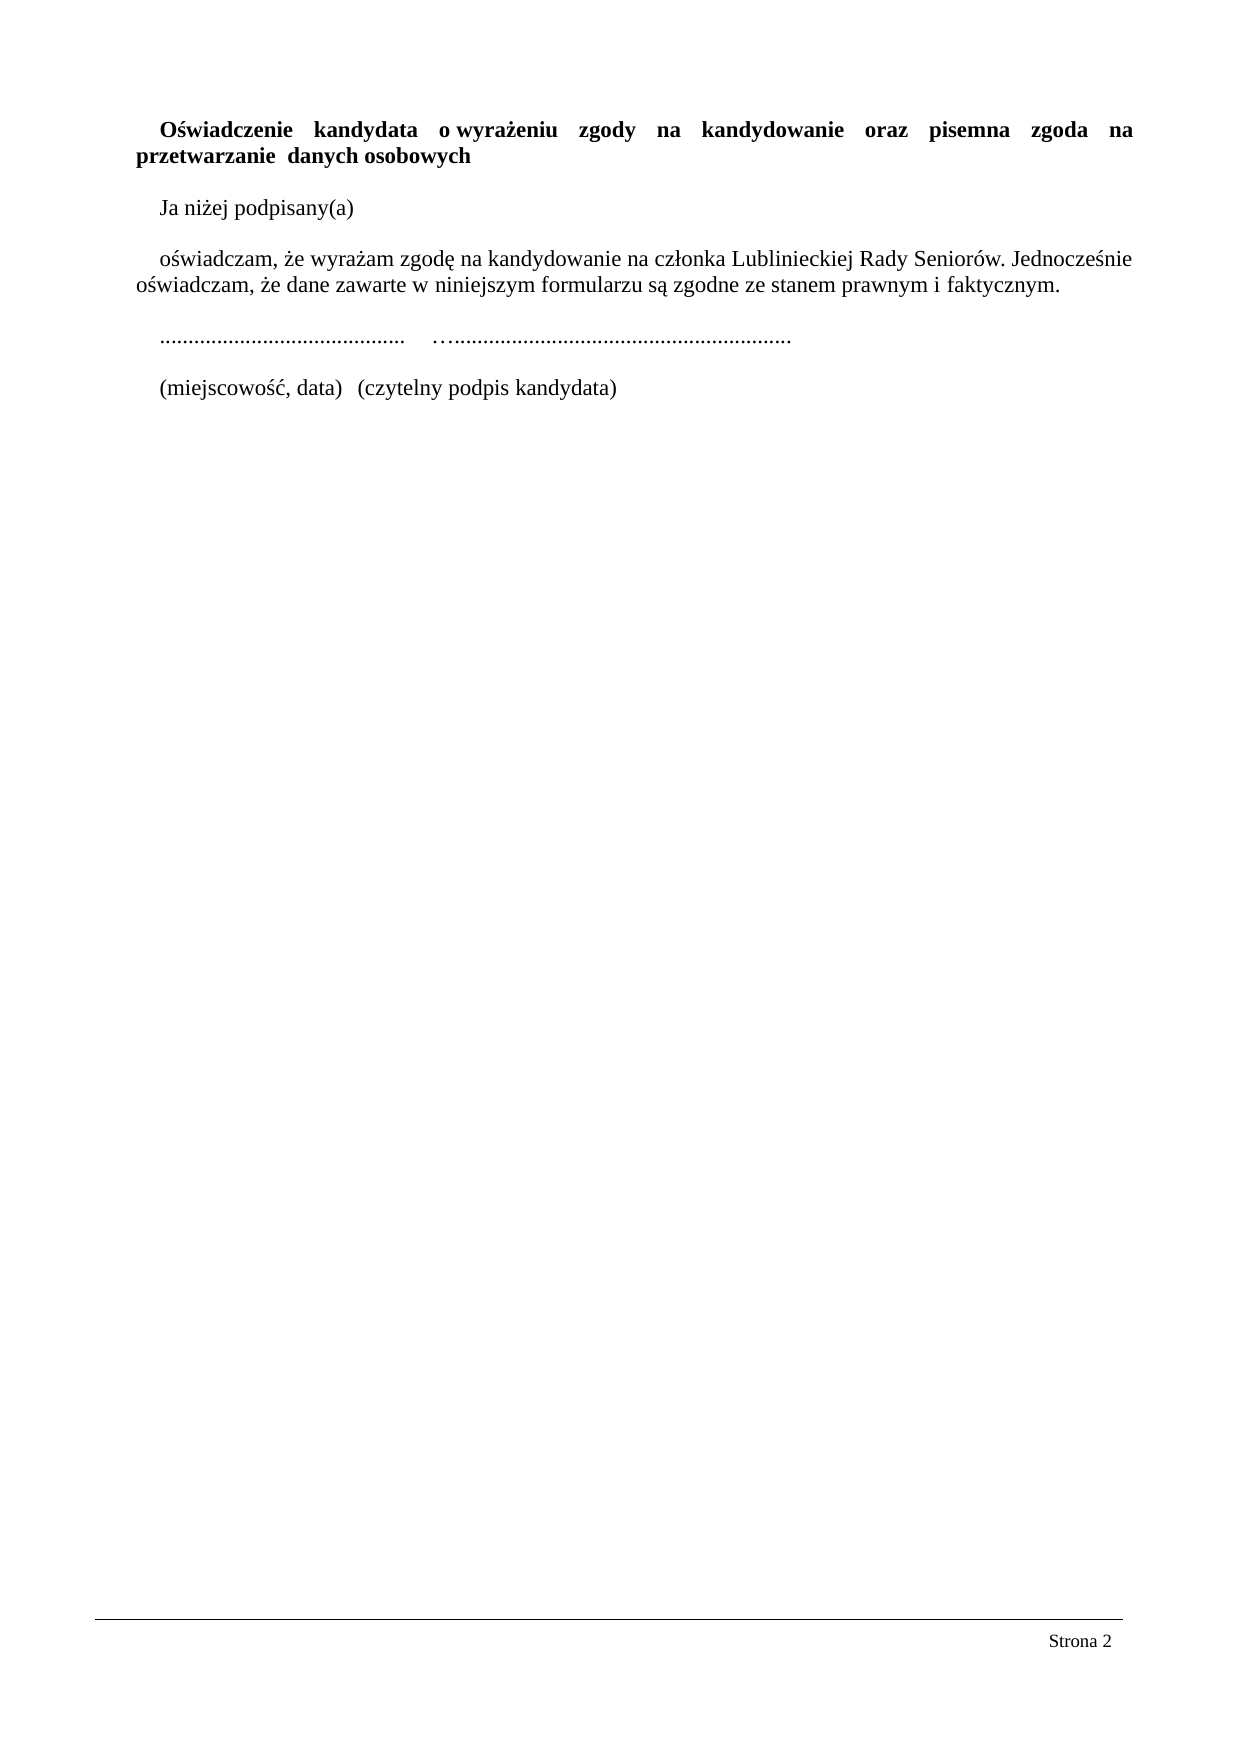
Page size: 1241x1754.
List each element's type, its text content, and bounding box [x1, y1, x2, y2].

text oświadczam, że wyrażam zgodę na kandydowanie na członka Lublinieckiej Rady Seniorów. Jednocześnie oświadczam, że dane zawarte w niniejszym formularzu są zgodne ze stanem prawnym i faktycznym. [136, 245, 1134, 298]
text (miejscowość, data) (czytelny podpis kandydata) [136, 374, 1134, 400]
text ........................................... …........................................................... [136, 323, 1134, 349]
text Ja niżej podpisany(a) [136, 193, 1134, 220]
text Oświadczenie kandydata o wyrażeniu zgody na kandydowanie oraz pisemna zgoda na przetwarzanie danych osobowych [136, 116, 1134, 168]
